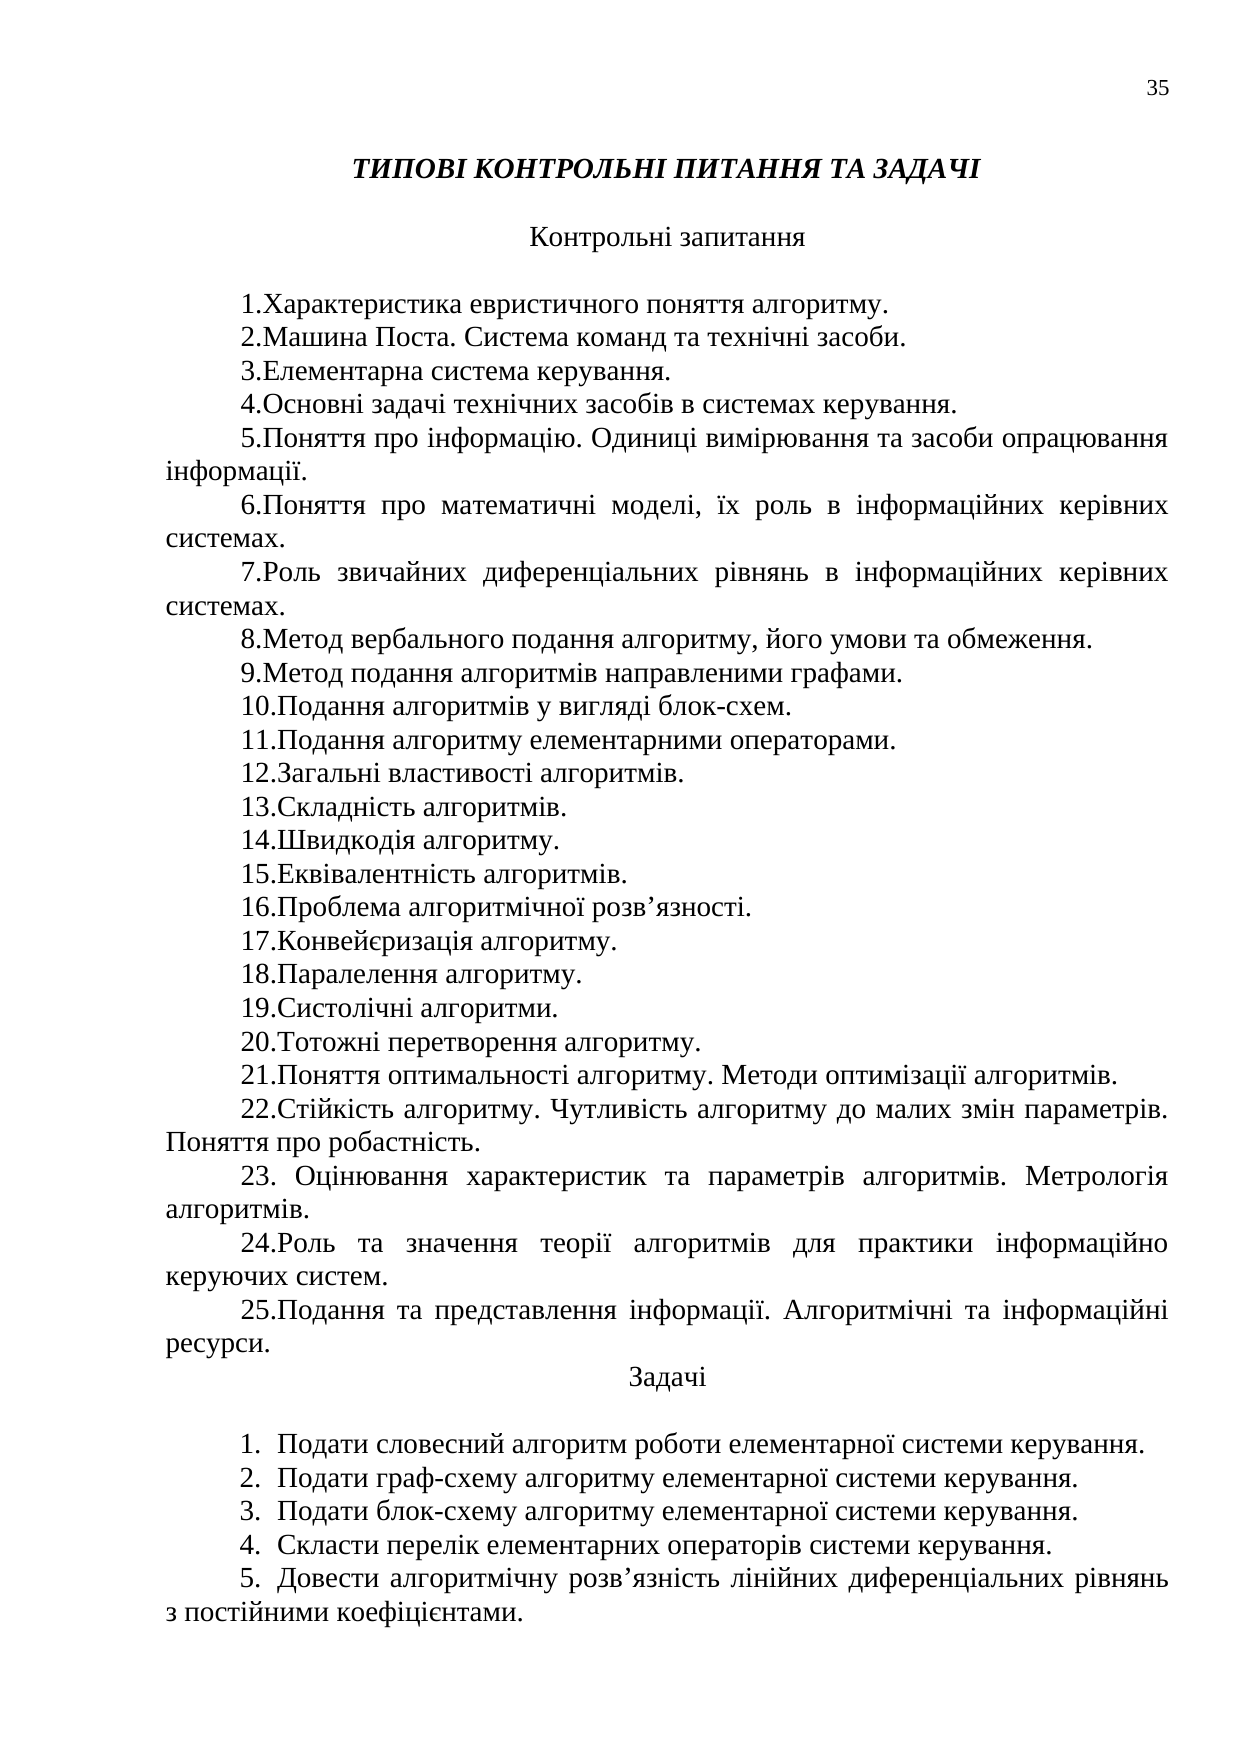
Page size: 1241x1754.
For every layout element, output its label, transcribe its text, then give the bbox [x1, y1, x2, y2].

text 10.Подання алгоритмів у вигляді блок-схем. [165, 688, 1169, 722]
text 7.Роль звичайних диференціальних рівнянь в інформаційних керівних системах. [165, 554, 1169, 621]
text 11.Подання алгоритму елементарними операторами. [165, 722, 1169, 755]
list Подати блок-схему алгоритму елементарної системи керування. [165, 1493, 1169, 1527]
text 1.Характеристика евристичного поняття алгоритму. [165, 286, 1169, 319]
text 2.Машина Поста. Система команд та технічні засоби. [165, 319, 1169, 353]
text 4.Основні задачі технічних засобів в системах керування. [165, 386, 1169, 420]
text 3.Елементарна система керування. [165, 353, 1169, 386]
text 15.Еквівалентність алгоритмів. [165, 856, 1169, 889]
text 14.Швидкодія алгоритму. [165, 822, 1169, 856]
list Подати граф-схему алгоритму елементарної системи керування. [165, 1460, 1169, 1493]
text 16.Проблема алгоритмічної розв’язності. [165, 889, 1169, 923]
text 17.Конвейєризація алгоритму. [165, 923, 1169, 957]
text 8.Метод вербального подання алгоритму, його умови та обмеження. [165, 621, 1169, 655]
text 13.Складність алгоритмів. [165, 789, 1169, 822]
list Подати словесний алгоритм роботи елементарної системи керування. [165, 1426, 1169, 1460]
text 18.Паралелення алгоритму. [165, 957, 1169, 990]
text 12.Загальні властивості алгоритмів. [165, 755, 1169, 789]
text 20.Тотожні перетворення алгоритму. [165, 1024, 1169, 1057]
text 5.Поняття про інформацію. Одиниці вимірювання та засоби опрацювання інформації. [165, 420, 1169, 487]
text 9.Метод подання алгоритмів направленими графами. [165, 655, 1169, 688]
text 21.Поняття оптимальності алгоритму. Методи оптимізації алгоритмів. [165, 1057, 1169, 1091]
text Задачі [165, 1359, 1169, 1393]
text 25.Подання та представлення інформації. Алгоритмічні та інформаційні ресурси. [165, 1292, 1169, 1359]
text 23. Оцінювання характеристик та параметрів алгоритмів. Метрологія алгоритмів. [165, 1158, 1169, 1225]
text 22.Стійкість алгоритму. Чутливість алгоритму до малих змін параметрів. Поняття про робастність. [165, 1091, 1169, 1158]
text Контрольні запитання [165, 219, 1169, 252]
text 6.Поняття про математичні моделі, їх роль в інформаційних керівних системах. [165, 487, 1169, 554]
text ТИПОВІ КОНТРОЛЬНІ ПИТАННЯ ТА ЗАДАЧІ [165, 152, 1169, 185]
text 24.Роль та значення теорії алгоритмів для практики інформаційно керуючих систем. [165, 1225, 1169, 1292]
list Скласти перелік елементарних операторів системи керування. [165, 1527, 1169, 1560]
list Довести алгоритмічну розв’язність лінійних диференціальних рівнянь з постійними коефіцієнтами. [165, 1560, 1169, 1627]
text 19.Систолічні алгоритми. [165, 990, 1169, 1024]
